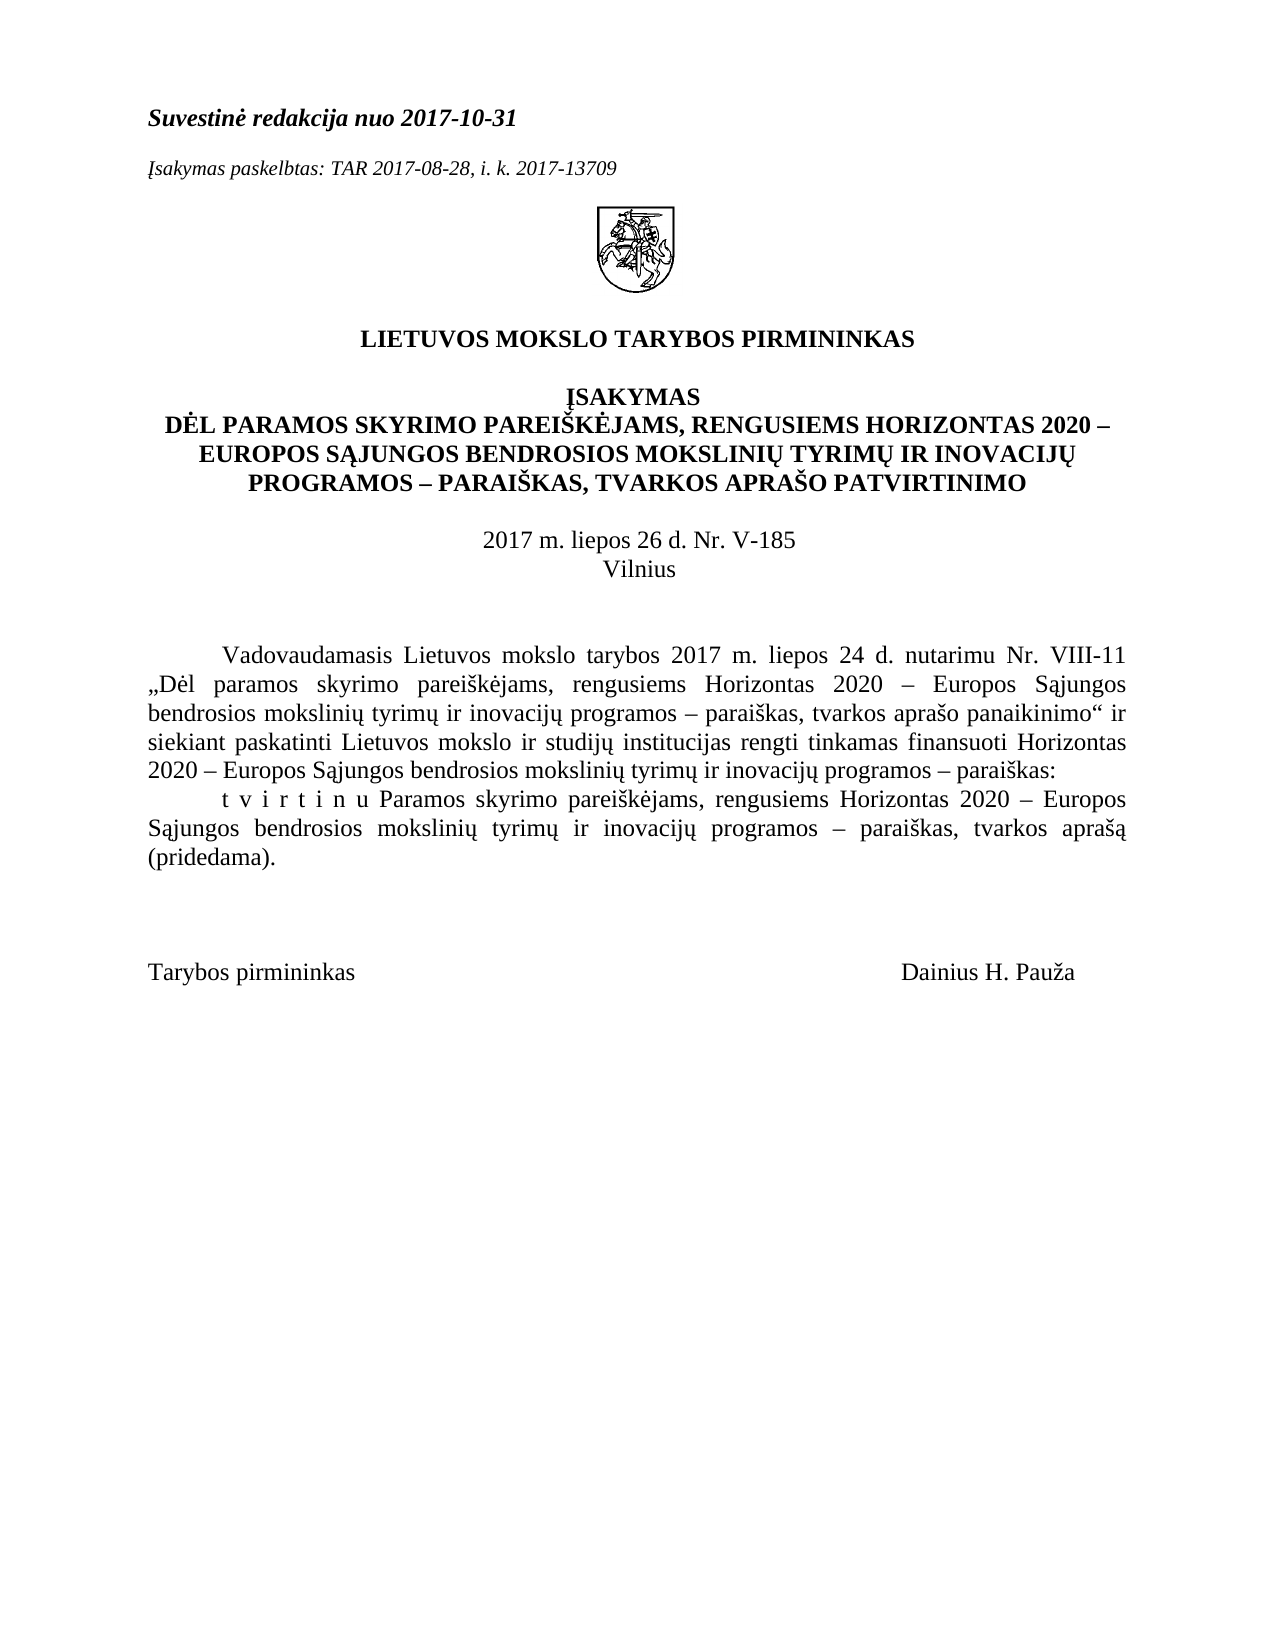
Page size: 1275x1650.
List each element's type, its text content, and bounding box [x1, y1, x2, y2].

text LIETUVOS MOKSLO TARYBOS PIRMININKAS [148, 324, 1127, 353]
text t v i r t i n u Paramos skyrimo pareiškėjams, rengusiems Horizontas 2020 – Europos Sąjungos bendrosios mokslinių tyrimų ir inovacijų programos – paraiškas, tvarkos aprašą (pridedama). [148, 784, 1127, 870]
text Tarybos pirmininkas Dainius H. Pauža [148, 957, 1126, 985]
text ĮSAKYMAS [138, 382, 1127, 410]
text 2017 m. liepos 26 d. Nr. V-185 [148, 525, 1127, 554]
text Įsakymas paskelbtas: TAR 2017-08-28, i. k. 2017-13709 [148, 155, 1127, 179]
text Vadovaudamasis Lietuvos mokslo tarybos 2017 m. liepos 24 d. nutarimu Nr. VIII-11 „Dėl paramos skyrimo pareiškėjams, rengusiems Horizontas 2020 – Europos Sąjungos bendrosios mokslinių tyrimų ir inovacijų programos – paraiškas, tvarkos aprašo panaikinimo“ ir siekiant paskatinti Lietuvos mokslo ir studijų institucijas rengti tinkamas finansuoti Horizontas 2020 – Europos Sąjungos bendrosios mokslinių tyrimų ir inovacijų programos – paraiškas: [148, 640, 1127, 784]
text Vilnius [148, 554, 1127, 583]
text DĖL PARAMOS SKYRIMO PAREIŠKĖJAMS, RENGUSIEMS HORIZONTAS 2020 – EUROPOS SĄJUNGOS BENDROSIOS MOKSLINIŲ TYRIMŲ IR INOVACIJŲ PROGRAMOS – PARAIŠKAS, TVARKOS APRAŠO PATVIRTINIMO [148, 410, 1127, 497]
text Suvestinė redakcija nuo 2017-10-31 [148, 103, 1127, 131]
